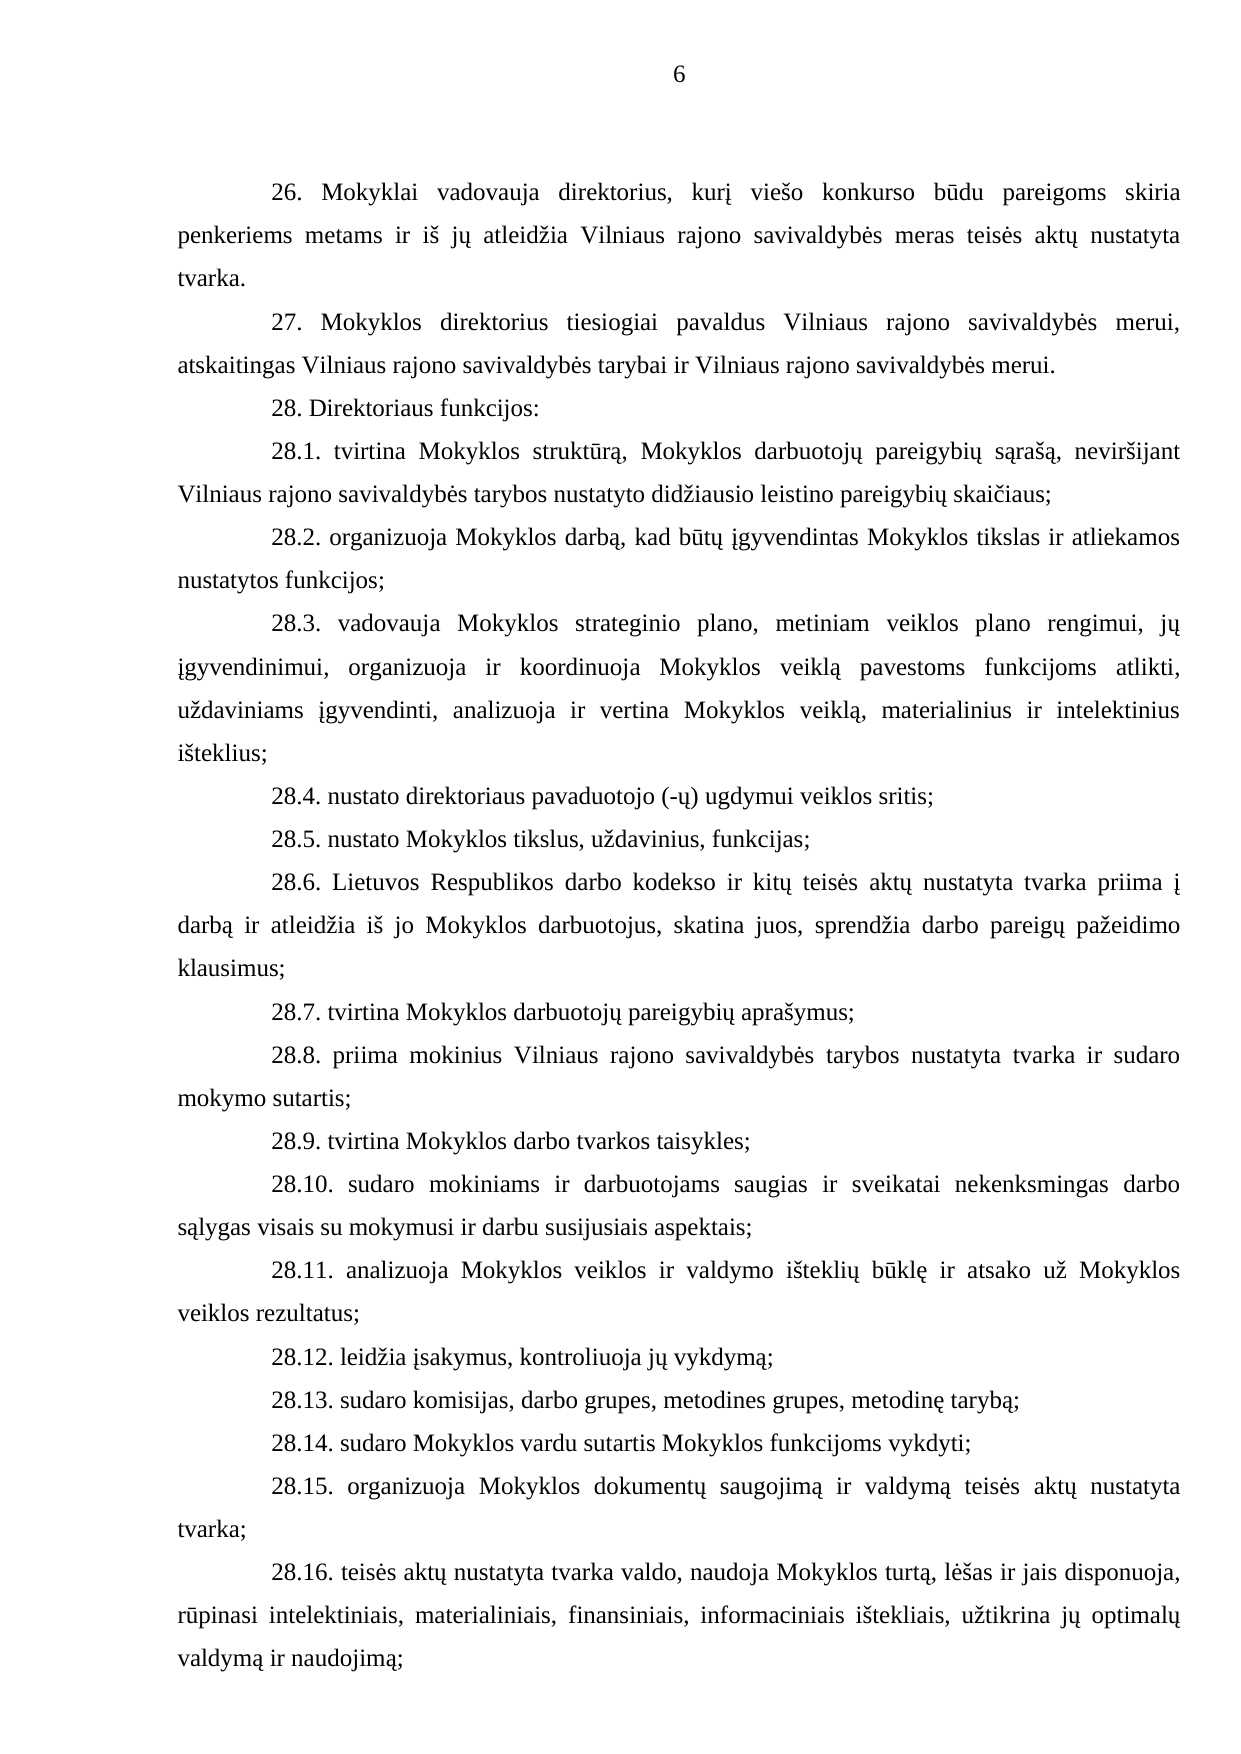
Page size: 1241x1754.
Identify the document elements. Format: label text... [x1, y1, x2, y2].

text 28.4. nustato direktoriaus pavaduotojo (-ų) ugdymui veiklos sritis; [177, 781, 1181, 810]
text 28.9. tvirtina Mokyklos darbo tvarkos taisykles; [177, 1126, 1181, 1155]
text 28.5. nustato Mokyklos tikslus, uždavinius, funkcijas; [177, 824, 1181, 853]
text 26. Mokyklai vadovauja direktorius, kurį viešo konkurso būdu pareigoms skiria penkeriems metams ir iš jų atleidžia Vilniaus rajono savivaldybės meras teisės aktų nustatyta tvarka. [177, 177, 1181, 292]
text 28.7. tvirtina Mokyklos darbuotojų pareigybių aprašymus; [177, 997, 1181, 1025]
text 28.8. priima mokinius Vilniaus rajono savivaldybės tarybos nustatyta tvarka ir sudaro mokymo sutartis; [177, 1040, 1181, 1112]
text 28.10. sudaro mokiniams ir darbuotojams saugias ir sveikatai nekenksmingas darbo sąlygas visais su mokymusi ir darbu susijusiais aspektais; [177, 1169, 1181, 1241]
text 28.15. organizuoja Mokyklos dokumentų saugojimą ir valdymą teisės aktų nustatyta tvarka; [177, 1471, 1181, 1543]
text 27. Mokyklos direktorius tiesiogiai pavaldus Vilniaus rajono savivaldybės merui, atskaitingas Vilniaus rajono savivaldybės tarybai ir Vilniaus rajono savivaldybės merui. [177, 307, 1181, 378]
text 28.11. analizuoja Mokyklos veiklos ir valdymo išteklių būklę ir atsako už Mokyklos veiklos rezultatus; [177, 1255, 1181, 1327]
text 28.12. leidžia įsakymus, kontroliuoja jų vykdymą; [177, 1342, 1181, 1370]
text 28.14. sudaro Mokyklos vardu sutartis Mokyklos funkcijoms vykdyti; [177, 1428, 1181, 1457]
text 28.6. Lietuvos Respublikos darbo kodekso ir kitų teisės aktų nustatyta tvarka priima į darbą ir atleidžia iš jo Mokyklos darbuotojus, skatina juos, sprendžia darbo pareigų pažeidimo klausimus; [177, 867, 1181, 982]
text 28.3. vadovauja Mokyklos strateginio plano, metiniam veiklos plano rengimui, jų įgyvendinimui, organizuoja ir koordinuoja Mokyklos veiklą pavestoms funkcijoms atlikti, uždaviniams įgyvendinti, analizuoja ir vertina Mokyklos veiklą, materialinius ir intelektinius išteklius; [177, 608, 1181, 767]
text 28. Direktoriaus funkcijos: [177, 393, 1181, 422]
text 28.13. sudaro komisijas, darbo grupes, metodines grupes, metodinę tarybą; [177, 1385, 1181, 1413]
text 28.16. teisės aktų nustatyta tvarka valdo, naudoja Mokyklos turtą, lėšas ir jais disponuoja, rūpinasi intelektiniais, materialiniais, finansiniais, informaciniais ištekliais, užtikrina jų optimalų valdymą ir naudojimą; [177, 1557, 1181, 1672]
text 28.1. tvirtina Mokyklos struktūrą, Mokyklos darbuotojų pareigybių sąrašą, neviršijant Vilniaus rajono savivaldybės tarybos nustatyto didžiausio leistino pareigybių skaičiaus; [177, 436, 1181, 508]
text 28.2. organizuoja Mokyklos darbą, kad būtų įgyvendintas Mokyklos tikslas ir atliekamos nustatytos funkcijos; [177, 522, 1181, 594]
